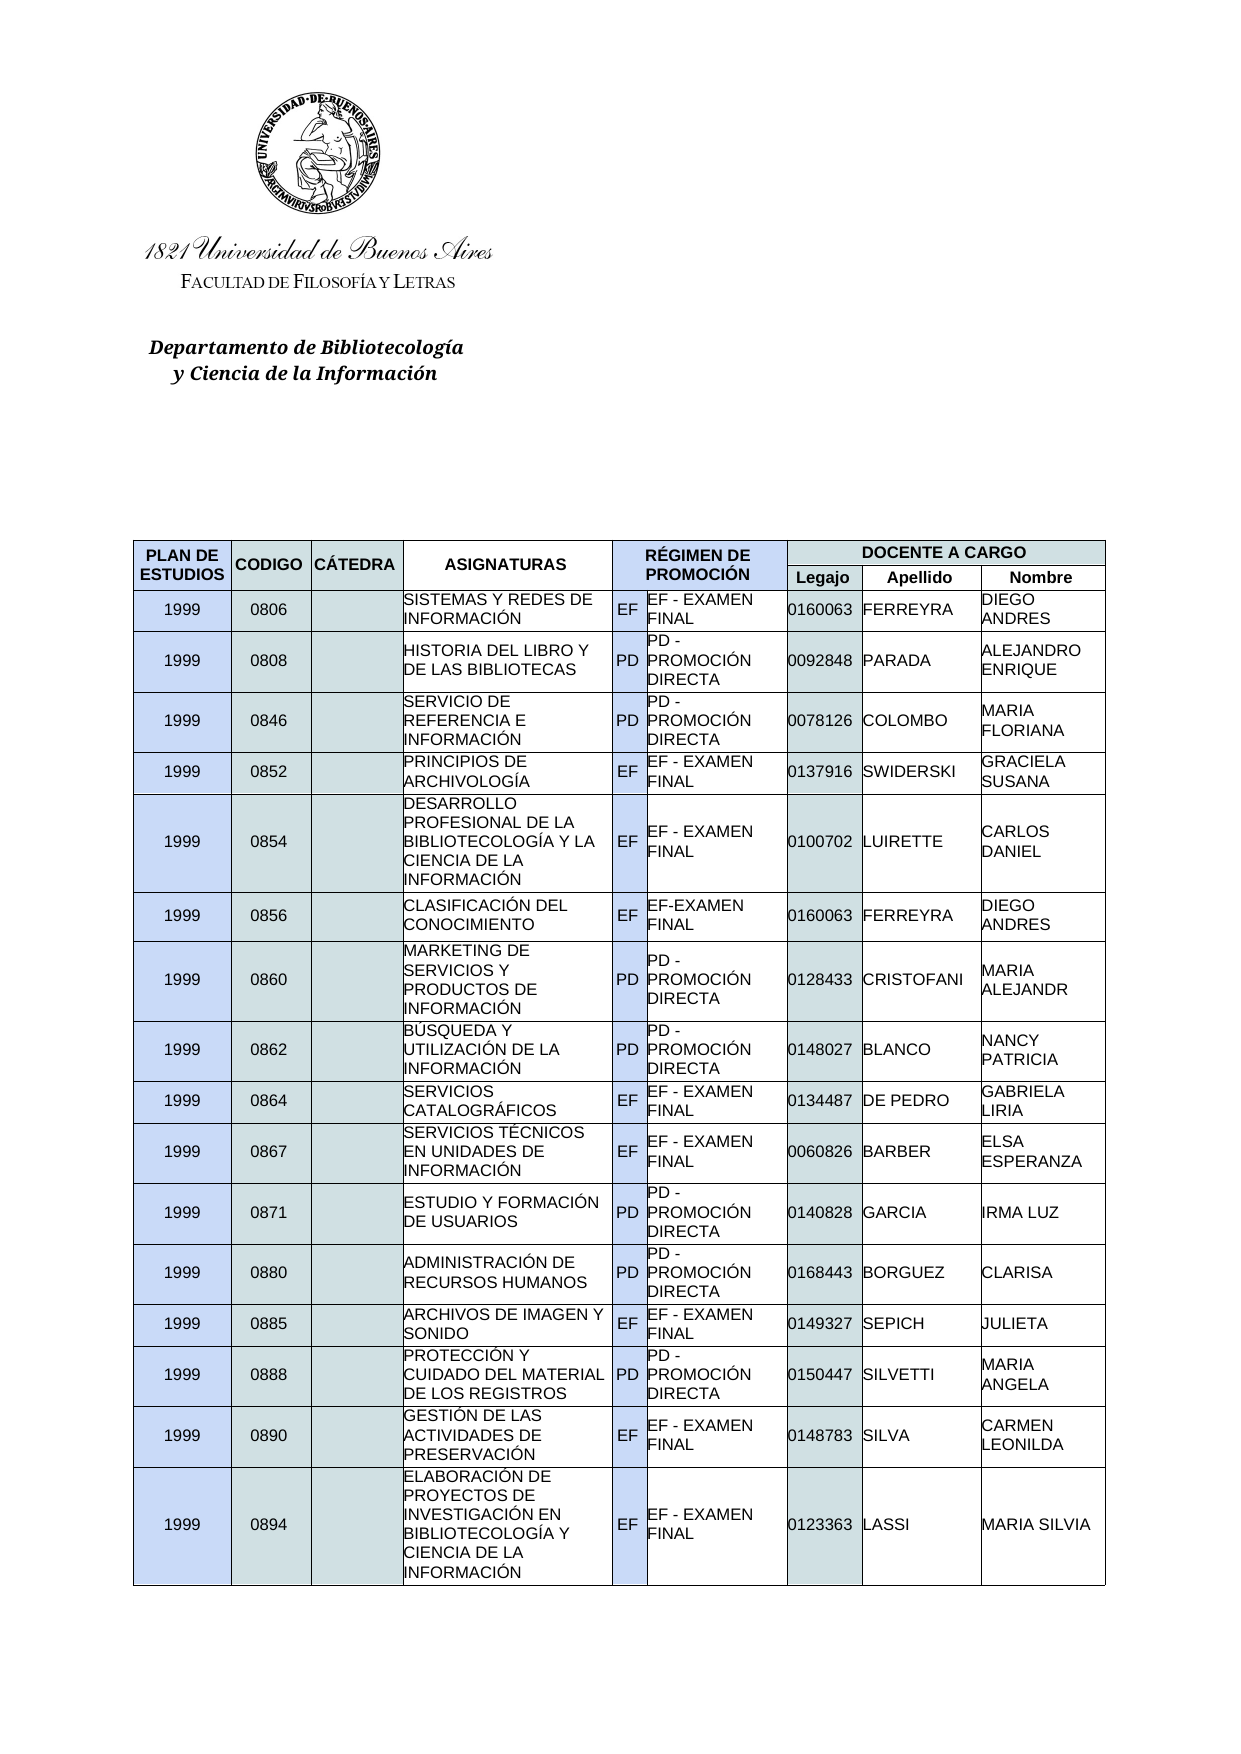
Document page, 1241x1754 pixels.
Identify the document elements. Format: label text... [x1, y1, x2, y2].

table_cell [312, 1124, 403, 1183]
table_cell PROTECCIÓN Y CUIDADO DEL MATERIAL DE LOS REGISTROS [404, 1347, 612, 1406]
table_cell 0060826 [788, 1124, 862, 1183]
table_cell SERVICIOS TÉCNICOS EN UNIDADES DE INFORMACIÓN [404, 1124, 612, 1183]
table_header CODIGO [232, 541, 311, 590]
table_cell GARCIA [863, 1184, 981, 1244]
table_cell 0864 [232, 1082, 311, 1123]
table_cell CARLOS DANIEL [982, 795, 1105, 892]
table_cell GESTIÓN DE LAS ACTIVIDADES DE PRESERVACIÓN [404, 1407, 612, 1467]
table_cell 0148783 [788, 1407, 862, 1467]
table_cell 0862 [232, 1022, 311, 1081]
table_cell ESTUDIO Y FORMACIÓN DE USUARIOS [404, 1184, 612, 1244]
table_cell [312, 632, 403, 692]
table_cell FERREYRA [863, 893, 981, 941]
table_cell EF [613, 1305, 647, 1346]
table_cell PD [613, 1022, 647, 1081]
table_cell 1999 [134, 1124, 231, 1183]
table_cell EF - EXAMEN FINAL [648, 1468, 787, 1584]
table_cell 0123363 [788, 1468, 862, 1584]
table_cell FERREYRA [863, 591, 981, 631]
table_cell EF [613, 753, 647, 793]
table_cell 0137916 [788, 753, 862, 793]
table_cell 0880 [232, 1245, 311, 1304]
table_cell 0806 [232, 591, 311, 631]
table_cell DESARROLLO PROFESIONAL DE LA BIBLIOTECOLOGÍA Y LA CIENCIA DE LA INFORMACIÓN [404, 795, 612, 892]
table_cell 1999 [134, 1022, 231, 1081]
table_cell EF - EXAMEN FINAL [648, 1305, 787, 1346]
table_cell [312, 942, 403, 1021]
table_cell [312, 753, 403, 793]
table_cell 0134487 [788, 1082, 862, 1123]
table_cell 0852 [232, 753, 311, 793]
table_cell JULIETA [982, 1305, 1105, 1346]
table_cell PD [613, 1184, 647, 1244]
table_cell EF - EXAMEN FINAL [648, 591, 787, 631]
table_cell 1999 [134, 893, 231, 941]
table_cell PD [613, 693, 647, 752]
table_cell CRISTOFANI [863, 942, 981, 1021]
table_cell 0867 [232, 1124, 311, 1183]
table_header PLAN DE ESTUDIOS [134, 541, 231, 590]
table_cell 1999 [134, 1407, 231, 1467]
picture [129, 88, 507, 306]
table_cell EF [613, 1468, 647, 1584]
table_cell 0100702 [788, 795, 862, 892]
table_cell Legajo [788, 566, 862, 590]
table_cell 0092848 [788, 632, 862, 692]
table_cell 1999 [134, 632, 231, 692]
table_header DOCENTE A CARGO [788, 541, 1105, 564]
table_cell [312, 1468, 403, 1584]
table_cell HISTORIA DEL LIBRO Y DE LAS BIBLIOTECAS [404, 632, 612, 692]
table_cell 0860 [232, 942, 311, 1021]
table_cell 1999 [134, 693, 231, 752]
table_cell 0168443 [788, 1245, 862, 1304]
table_cell [312, 1407, 403, 1467]
table_cell ELSA ESPERANZA [982, 1124, 1105, 1183]
table_cell LASSI [863, 1468, 981, 1584]
table_cell 1999 [134, 591, 231, 631]
table_cell PD - PROMOCIÓN DIRECTA [648, 1022, 787, 1081]
table_cell BARBER [863, 1124, 981, 1183]
table_cell CLASIFICACIÓN DEL CONOCIMIENTO [404, 893, 612, 941]
table_cell PD - PROMOCIÓN DIRECTA [648, 1245, 787, 1304]
table_cell PD - PROMOCIÓN DIRECTA [648, 1347, 787, 1406]
table_cell 0160063 [788, 591, 862, 631]
table_cell [312, 795, 403, 892]
table_cell EF - EXAMEN FINAL [648, 753, 787, 793]
table_cell [312, 1347, 403, 1406]
table_cell 0890 [232, 1407, 311, 1467]
table_cell EF [613, 1407, 647, 1467]
table_cell SWIDERSKI [863, 753, 981, 793]
table_cell PD - PROMOCIÓN DIRECTA [648, 1184, 787, 1244]
table_cell 0140828 [788, 1184, 862, 1244]
table_cell EF - EXAMEN FINAL [648, 1082, 787, 1123]
table_cell PD [613, 1245, 647, 1304]
table_header ASIGNATURAS [404, 541, 612, 590]
table_cell SILVETTI [863, 1347, 981, 1406]
table_cell Apellido [863, 566, 981, 590]
table_cell EF - EXAMEN FINAL [648, 795, 787, 892]
table_cell MARKETING DE SERVICIOS Y PRODUCTOS DE INFORMACIÓN [404, 942, 612, 1021]
table_cell 0128433 [788, 942, 862, 1021]
table_cell PD [613, 1347, 647, 1406]
table_cell 0149327 [788, 1305, 862, 1346]
table_cell 1999 [134, 1082, 231, 1123]
table_cell 0894 [232, 1468, 311, 1584]
table_cell PD [613, 632, 647, 692]
table_cell 1999 [134, 1184, 231, 1244]
table_cell MARIA SILVIA [982, 1468, 1105, 1584]
table_cell NANCY PATRICIA [982, 1022, 1105, 1081]
table_header CÁTEDRA [312, 541, 403, 590]
table_cell DIEGO ANDRES [982, 893, 1105, 941]
table_cell PRINCIPIOS DE ARCHIVOLOGÍA [404, 753, 612, 793]
table_cell 0856 [232, 893, 311, 941]
table_cell 0150447 [788, 1347, 862, 1406]
table_cell [312, 893, 403, 941]
table_cell BORGUEZ [863, 1245, 981, 1304]
table_cell EF - EXAMEN FINAL [648, 1124, 787, 1183]
table_cell IRMA LUZ [982, 1184, 1105, 1244]
table_cell [312, 1082, 403, 1123]
table_cell CARMEN LEONILDA [982, 1407, 1105, 1467]
table_cell 0846 [232, 693, 311, 752]
table_cell 0871 [232, 1184, 311, 1244]
table_cell BLANCO [863, 1022, 981, 1081]
table_cell 1999 [134, 753, 231, 793]
table_cell 0888 [232, 1347, 311, 1406]
table_cell CLARISA [982, 1245, 1105, 1304]
table_cell GABRIELA LIRIA [982, 1082, 1105, 1123]
table_cell 0160063 [788, 893, 862, 941]
table_cell ADMINISTRACIÓN DE RECURSOS HUMANOS [404, 1245, 612, 1304]
table_cell ELABORACIÓN DE PROYECTOS DE INVESTIGACIÓN EN BIBLIOTECOLOGÍA Y CIENCIA DE LA INFORMACIÓN [404, 1468, 612, 1584]
table_cell 0854 [232, 795, 311, 892]
table_cell 1999 [134, 795, 231, 892]
table_cell MARIA ANGELA [982, 1347, 1105, 1406]
table_cell PD [613, 942, 647, 1021]
table_cell EF [613, 1082, 647, 1123]
table_cell 0885 [232, 1305, 311, 1346]
table_cell EF [613, 795, 647, 892]
table_cell PARADA [863, 632, 981, 692]
table_cell EF [613, 1124, 647, 1183]
table_cell [312, 1305, 403, 1346]
table_cell PD - PROMOCIÓN DIRECTA [648, 632, 787, 692]
table_cell EF-EXAMEN FINAL [648, 893, 787, 941]
table_cell [312, 591, 403, 631]
table_cell MARIA ALEJANDR [982, 942, 1105, 1021]
table_cell 1999 [134, 1468, 231, 1584]
table_cell GRACIELA SUSANA [982, 753, 1105, 793]
table_cell SERVICIO DE REFERENCIA E INFORMACIÓN [404, 693, 612, 752]
table_cell LUIRETTE [863, 795, 981, 892]
table_cell SILVA [863, 1407, 981, 1467]
table_cell [312, 693, 403, 752]
table_cell 0148027 [788, 1022, 862, 1081]
table_cell EF - EXAMEN FINAL [648, 1407, 787, 1467]
table_cell BÚSQUEDA Y UTILIZACIÓN DE LA INFORMACIÓN [404, 1022, 612, 1081]
table_cell 1999 [134, 1305, 231, 1346]
table_cell ALEJANDRO ENRIQUE [982, 632, 1105, 692]
table_cell SISTEMAS Y REDES DE INFORMACIÓN [404, 591, 612, 631]
table_cell 1999 [134, 1245, 231, 1304]
table_cell ARCHIVOS DE IMAGEN Y SONIDO [404, 1305, 612, 1346]
table_header RÉGIMEN DE PROMOCIÓN [613, 541, 787, 590]
table_cell 1999 [134, 942, 231, 1021]
table_cell SEPICH [863, 1305, 981, 1346]
table_cell PD - PROMOCIÓN DIRECTA [648, 942, 787, 1021]
table_cell 0078126 [788, 693, 862, 752]
table_cell DIEGO ANDRES [982, 591, 1105, 631]
table_cell PD - PROMOCIÓN DIRECTA [648, 693, 787, 752]
table_cell [312, 1022, 403, 1081]
table_cell [312, 1184, 403, 1244]
table_cell 0808 [232, 632, 311, 692]
table_cell DE PEDRO [863, 1082, 981, 1123]
table_cell MARIA FLORIANA [982, 693, 1105, 752]
table_cell COLOMBO [863, 693, 981, 752]
table_cell Nombre [982, 566, 1105, 590]
table_cell EF [613, 893, 647, 941]
table_cell SERVICIOS CATALOGRÁFICOS [404, 1082, 612, 1123]
table_cell EF [613, 591, 647, 631]
table_cell [312, 1245, 403, 1304]
table_cell 1999 [134, 1347, 231, 1406]
